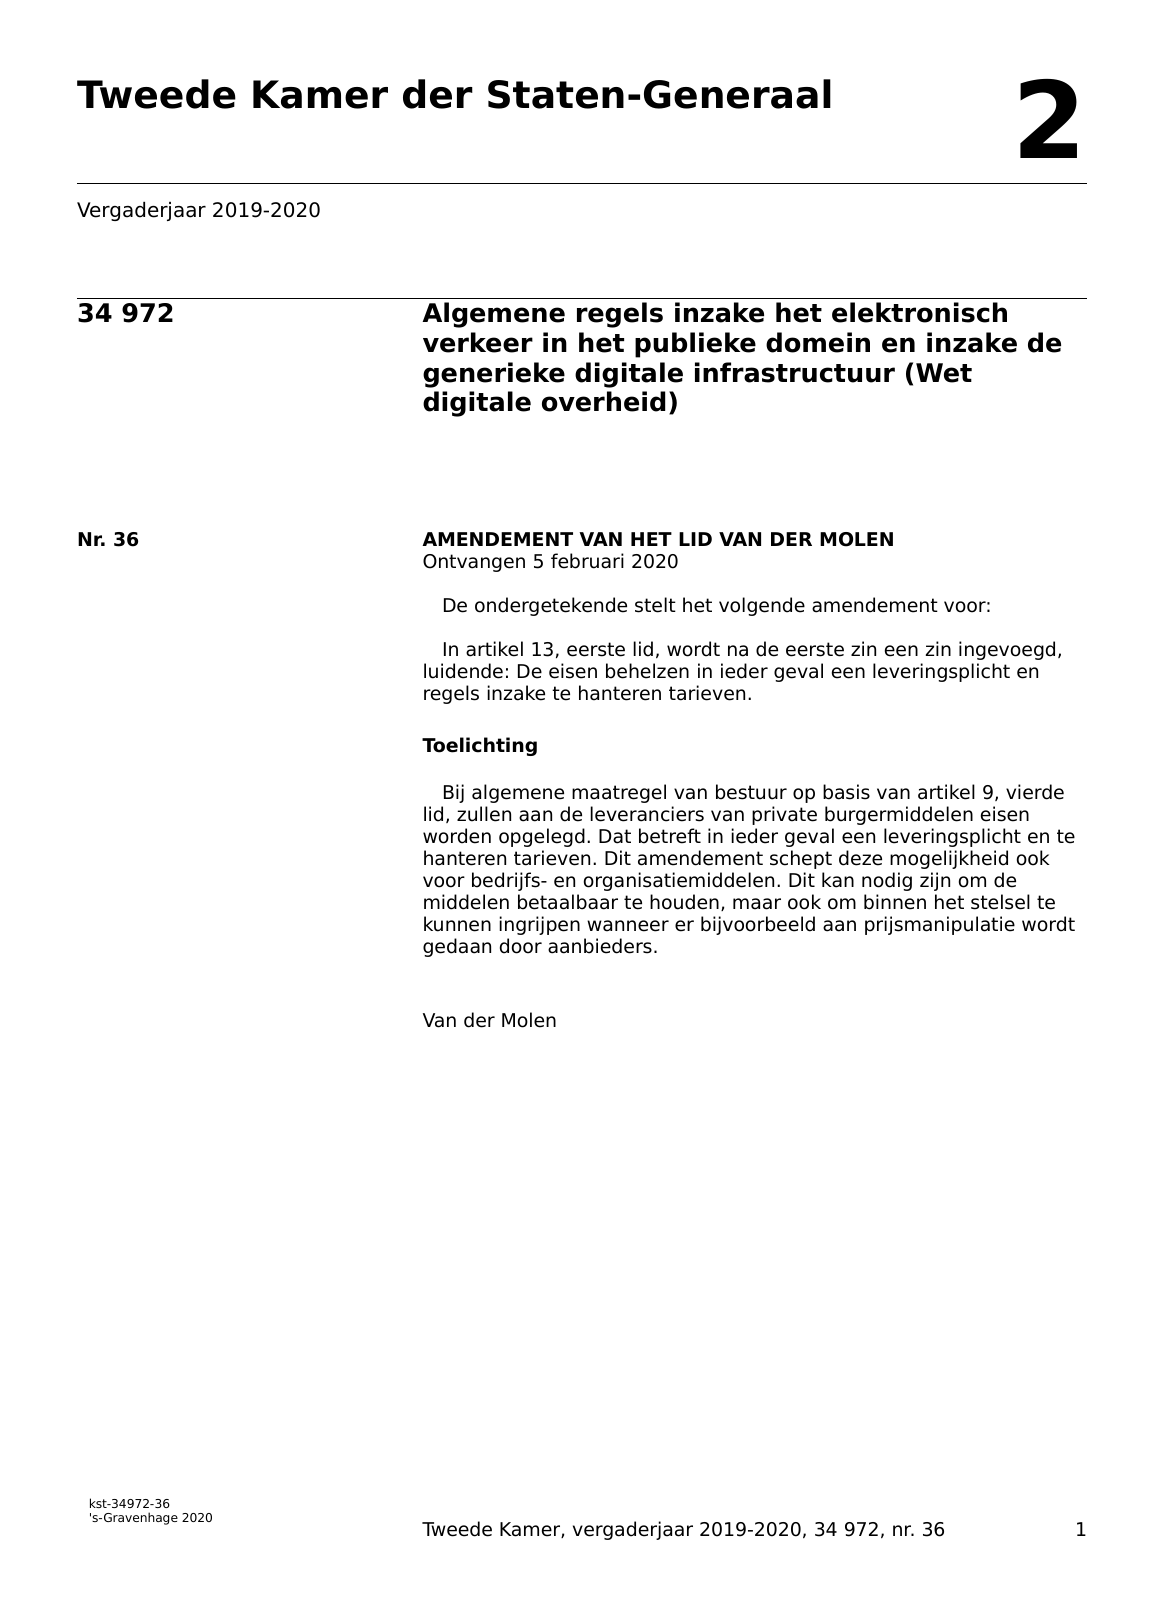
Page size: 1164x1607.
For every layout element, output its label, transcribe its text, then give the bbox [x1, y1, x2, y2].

subtitle Nr. 36 AMENDEMENT VAN HET LID VAN DER MOLEN [77, 529, 1087, 551]
text 's-Gravenhage 2020 [88, 1511, 323, 1525]
text Bij algemene maatregel van bestuur op basis van artikel 9, vierde lid, zullen aan de leveranciers van private burgermiddelen eisen worden opgelegd. Dat betreft in ieder geval een leveringsplicht en te hanteren tarieven. Dit amendement schept deze mogelijkheid ook voor bedrijfs- en organisatiemiddelen. Dit kan nodig zijn om de middelen betaalbaar te houden, maar ook om binnen het stelsel te kunnen ingrijpen wanneer er bijvoorbeeld aan prijsmanipulatie wordt gedaan door aanbieders. [422, 782, 1087, 958]
subtitle 34 972 Algemene regels inzake het elektronisch verkeer in het publieke domein en inzake de generieke digitale infrastructuur (Wet digitale overheid) [77, 299, 1087, 418]
table_cell Vergaderjaar 2019-2020 [77, 184, 1087, 298]
text Van der Molen [422, 988, 1087, 1032]
text De ondergetekende stelt het volgende amendement voor: [422, 595, 1087, 617]
subtitle Toelichting [422, 735, 1087, 757]
table_header 2 [886, 59, 1087, 183]
text Ontvangen 5 februari 2020 [422, 551, 1087, 573]
text kst-34972-36 [88, 1497, 323, 1511]
text In artikel 13, eerste lid, wordt na de eerste zin een zin ingevoegd, luidende: De eisen behelzen in ieder geval een leveringsplicht en regels inzake te hanteren tarieven. [422, 639, 1087, 705]
table_header Tweede Kamer der Staten-Generaal [77, 59, 886, 183]
